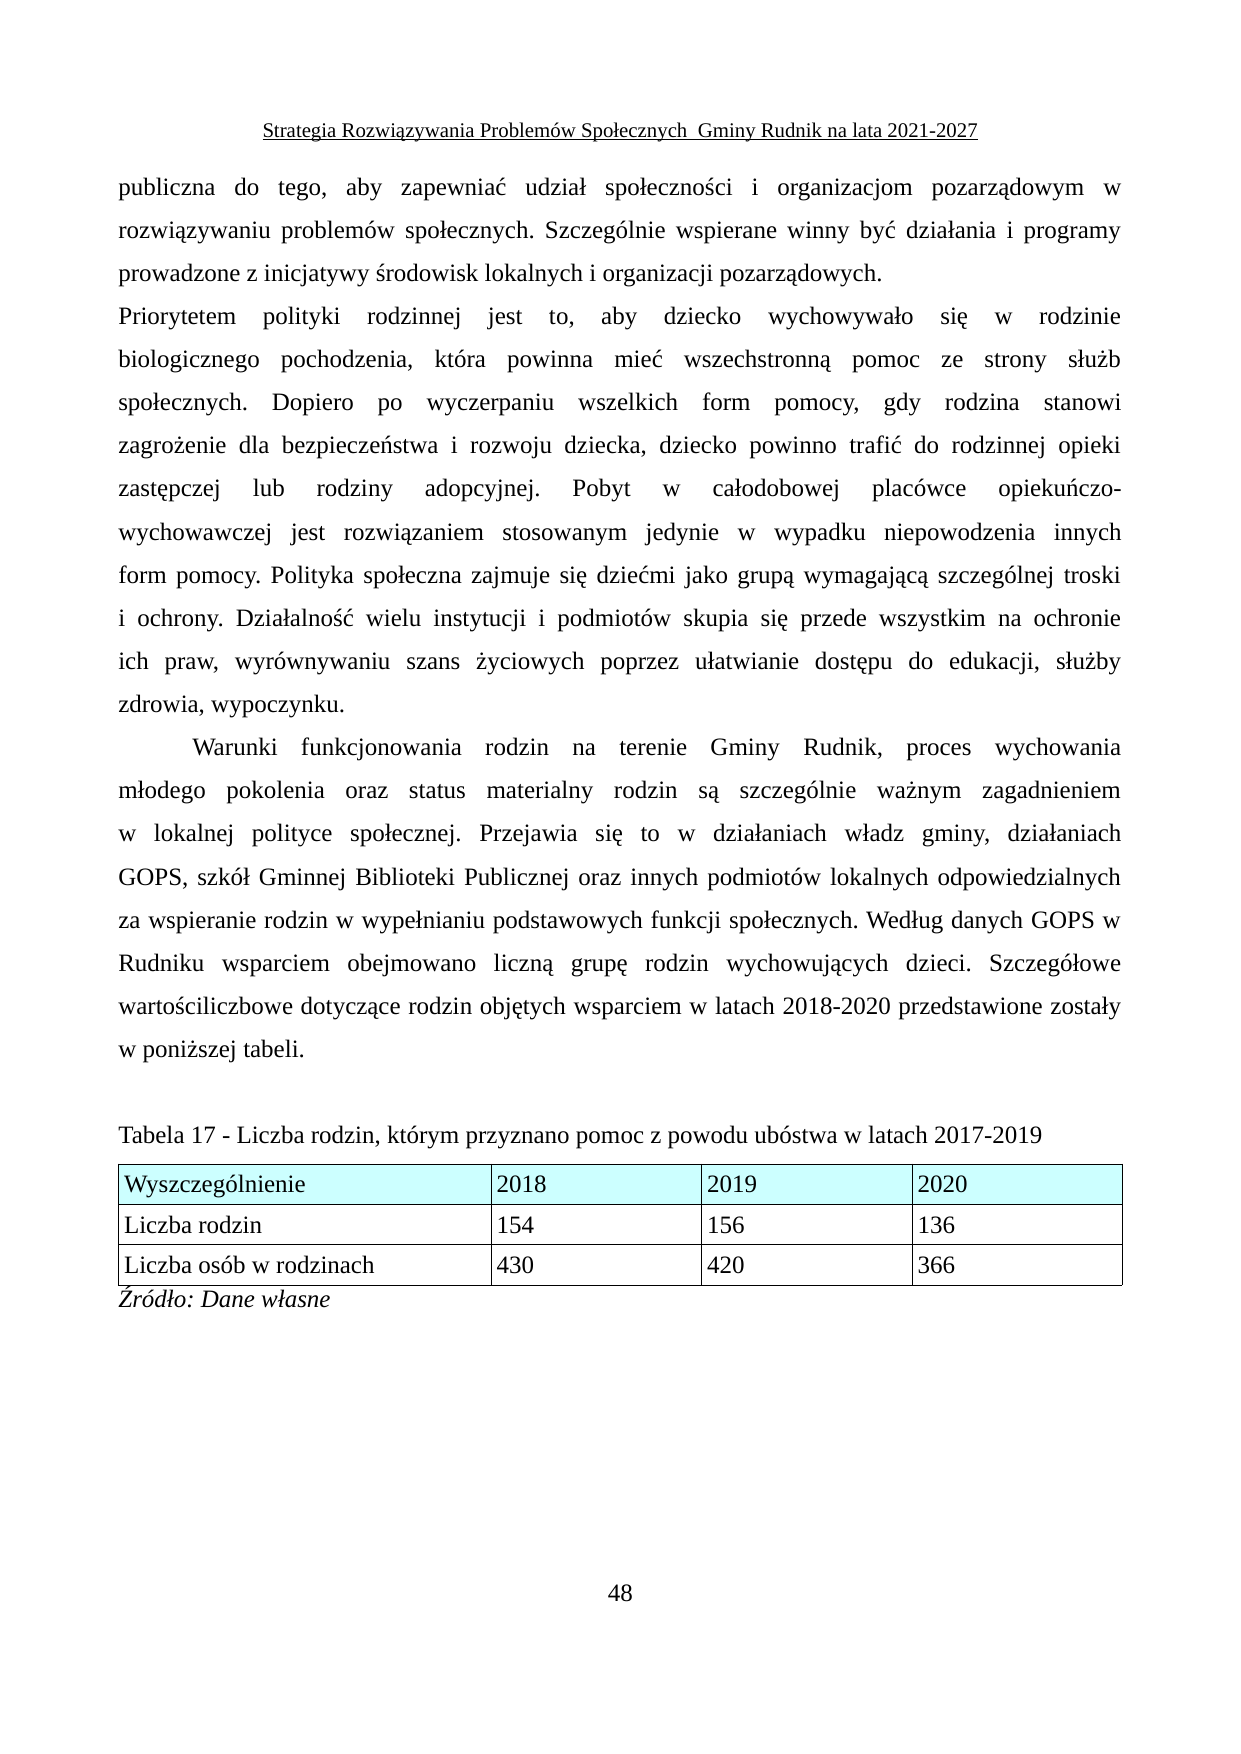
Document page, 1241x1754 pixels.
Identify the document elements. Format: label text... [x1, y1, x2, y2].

table_header 2019 [702, 1165, 912, 1204]
table_cell 136 [913, 1205, 1122, 1244]
text Tabela 17 - Liczba rodzin, którym przyznano pomoc z powodu ubóstwa w latach 2017-2019 [118, 1120, 1122, 1149]
table_cell 156 [702, 1205, 912, 1244]
table_header 2018 [492, 1165, 701, 1204]
text publiczna do tego, aby zapewniać udział społeczności i organizacjom pozarządowym w rozwiązywaniu problemów społecznych. Szczególnie wspierane winny być działania i programy prowadzone z inicjatywy środowisk lokalnych i organizacji pozarządowych. [118, 172, 1122, 287]
table_cell 366 [913, 1245, 1122, 1284]
text Źródło: Dane własne [118, 1286, 1122, 1313]
table_cell Liczba rodzin [119, 1205, 491, 1244]
table_header Wyszczególnienie [119, 1165, 491, 1204]
text Priorytetem polityki rodzinnej jest to, aby dziecko wychowywało się w rodzinie biologicznego pochodzenia, która powinna mieć wszechstronną pomoc ze strony służb społecznych. Dopiero po wyczerpaniu wszelkich form pomocy, gdy rodzina stanowi zagrożenie dla bezpieczeństwa i rozwoju dziecka, dziecko powinno trafić do rodzinnej opieki zastępczej lub rodziny adopcyjnej. Pobyt w całodobowej placówce opiekuńczo- wychowawczej jest rozwiązaniem stosowanym jedynie w wypadku niepowodzenia innych form pomocy. Polityka społeczna zajmuje się dziećmi jako grupą wymagającą szczególnej troski i ochrony. Działalność wielu instytucji i podmiotów skupia się przede wszystkim na ochronie ich praw, wyrównywaniu szans życiowych poprzez ułatwianie dostępu do edukacji, służby zdrowia, wypoczynku. [118, 301, 1122, 718]
text Warunki funkcjonowania rodzin na terenie Gminy Rudnik, proces wychowania młodego pokolenia oraz status materialny rodzin są szczególnie ważnym zagadnieniem w lokalnej polityce społecznej. Przejawia się to w działaniach władz gminy, działaniach GOPS, szkół Gminnej Biblioteki Publicznej oraz innych podmiotów lokalnych odpowiedzialnych za wspieranie rodzin w wypełnianiu podstawowych funkcji społecznych. Według danych GOPS w Rudniku wsparciem obejmowano liczną grupę rodzin wychowujących dzieci. Szczegółowe wartościliczbowe dotyczące rodzin objętych wsparciem w latach 2018-2020 przedstawione zostały w poniższej tabeli. [118, 732, 1122, 1063]
table_cell Liczba osób w rodzinach [119, 1245, 491, 1284]
table_cell 420 [702, 1245, 912, 1284]
table_cell 154 [492, 1205, 701, 1244]
table_cell 430 [492, 1245, 701, 1284]
table_header 2020 [913, 1165, 1122, 1204]
